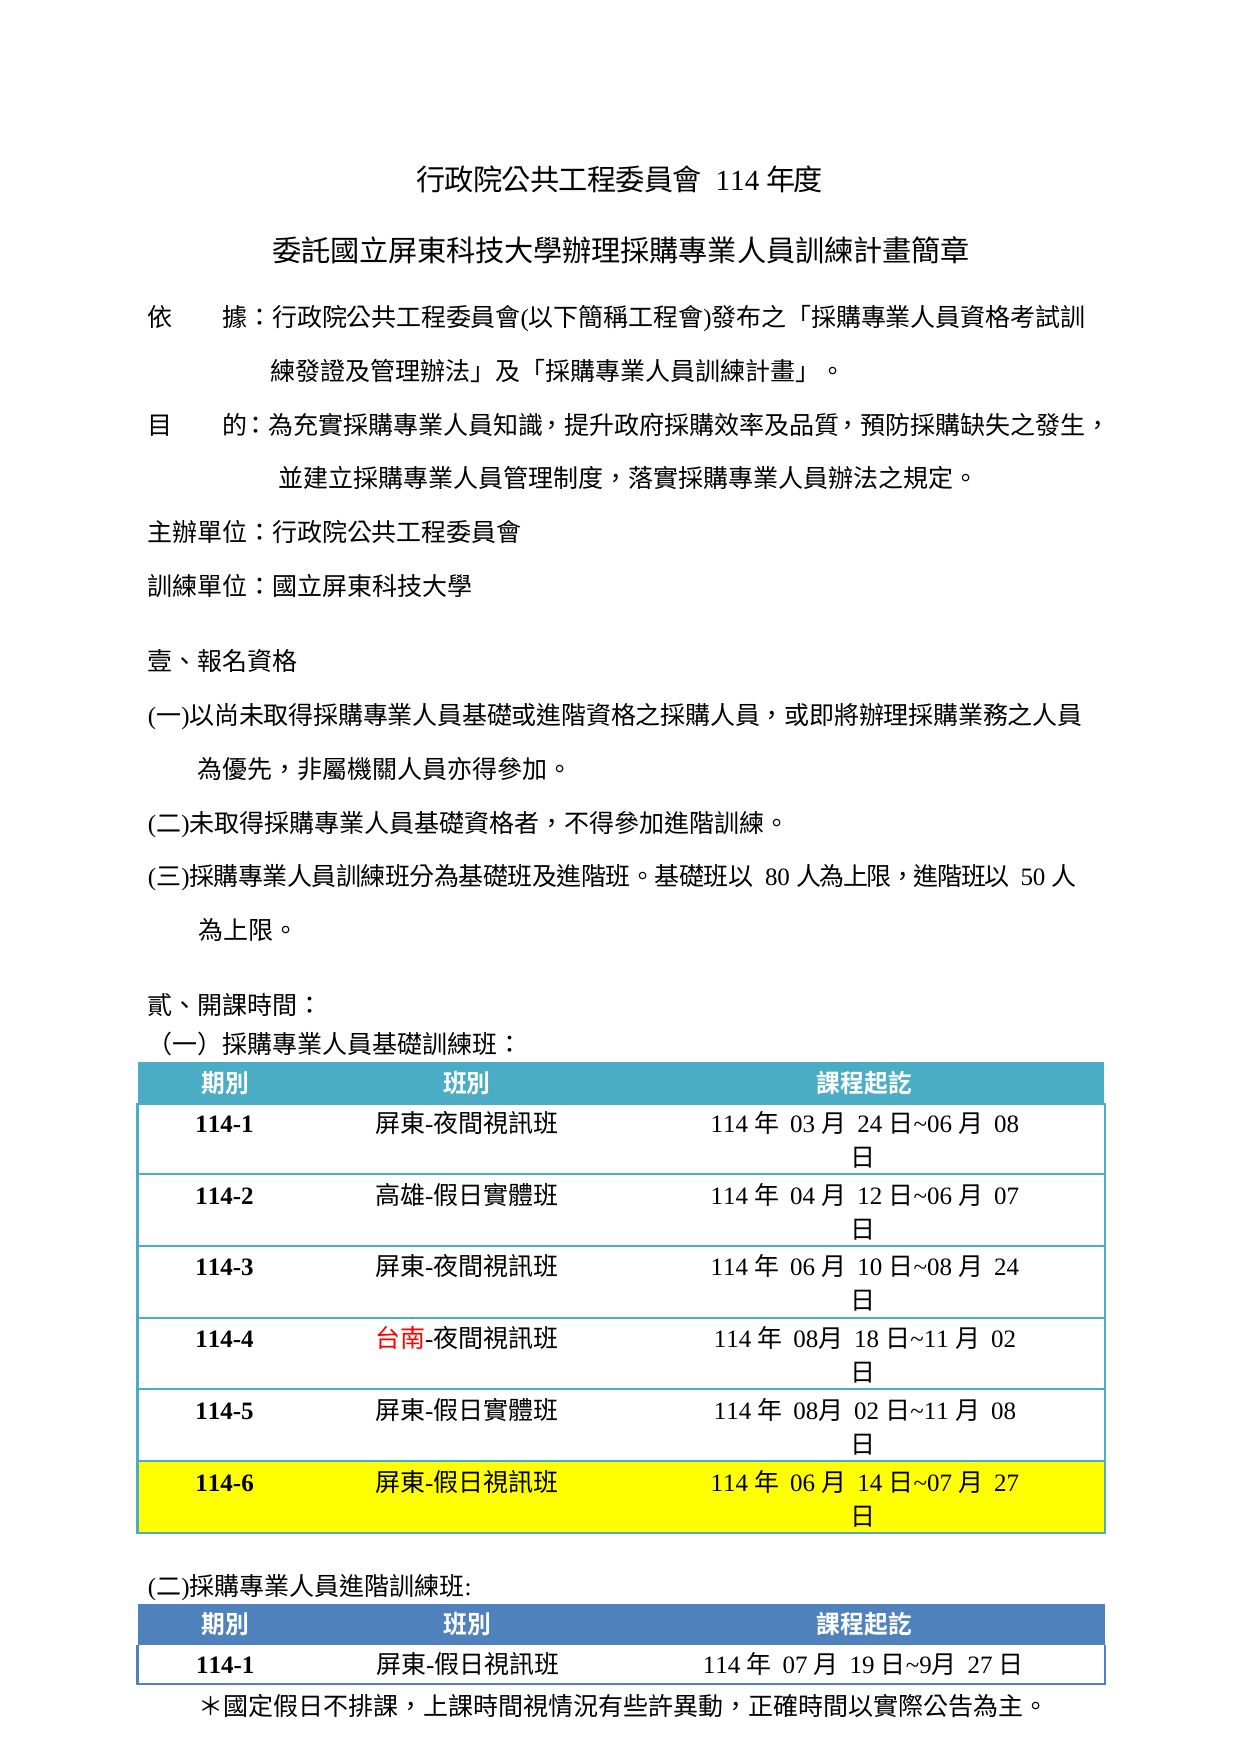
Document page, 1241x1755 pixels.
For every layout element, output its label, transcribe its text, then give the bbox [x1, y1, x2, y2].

table_header 課程起訖 [630, 1604, 1105, 1645]
text 委託國立屏東科技大學辦理採購專業人員訓練計畫簡章 [191, 227, 1050, 270]
text 行政院公共工程委員會 114 年度 [191, 157, 1050, 199]
text (三)採購專業人員訓練班分為基礎班及進階班。基礎班以 80 人為上限，進階班以 50 人為上限。 [148, 857, 1093, 946]
table_cell 114 年 07 月 19 日~9月 27 日 [630, 1645, 1104, 1683]
table_cell 114-3 [139, 1247, 313, 1317]
text 目 的：為充實採購專業人員知識，提升政府採購效率及品質，預防採購缺失之發生， 並建立採購專業人員管理制度，落實採購專業人員辦法之規定。 [148, 405, 1093, 495]
table_cell 台南-夜間視訊班 [313, 1319, 630, 1388]
text 壹、報名資格 [148, 642, 1118, 678]
table_cell 114-4 [139, 1319, 313, 1388]
table_header 班別 [313, 1062, 630, 1103]
table_cell 屏東-夜間視訊班 [313, 1105, 630, 1173]
table_header 期別 [138, 1604, 314, 1645]
text (二)未取得採購專業人員基礎資格者，不得參加進階訓練。 [148, 803, 1118, 839]
table_header 課程起訖 [630, 1062, 1104, 1103]
table_cell 114-2 [139, 1175, 313, 1245]
text (一)以尚未取得採購專業人員基礎或進階資格之採購人員，或即將辦理採購業務之人員為優先，非屬機關人員亦得參加。 [148, 696, 1093, 786]
table_cell 114 年 04 月 12 日~06 月 07 日 [630, 1175, 1104, 1245]
table_cell 屏東-假日實體班 [313, 1390, 630, 1460]
table_header 班別 [314, 1604, 630, 1645]
table_cell 114 年 08月 18 日~11 月 02 日 [630, 1319, 1104, 1388]
table_cell 屏東-假日視訊班 [313, 1462, 630, 1532]
table_cell 114 年 06 月 14 日~07 月 27 日 [630, 1462, 1104, 1532]
table_cell 屏東-假日視訊班 [314, 1645, 630, 1683]
table_cell 114-1 [139, 1105, 313, 1173]
table_cell 屏東-夜間視訊班 [313, 1247, 630, 1317]
table_cell 114-6 [139, 1462, 313, 1532]
table_cell 114 年 06 月 10 日~08 月 24 日 [630, 1247, 1104, 1317]
table_cell 114-1 [139, 1645, 314, 1683]
table_header 期別 [138, 1062, 313, 1103]
text （一）採購專業人員基礎訓練班： [148, 1025, 1118, 1061]
text ＊國定假日不排課，上課時間視情況有些許異動，正確時間以實際公告為主。 [196, 1686, 1050, 1722]
text 主辦單位：行政院公共工程委員會訓練單位：國立屏東科技大學 [148, 512, 523, 602]
table_cell 高雄-假日實體班 [313, 1175, 630, 1245]
table_cell 114-5 [139, 1390, 313, 1460]
table_cell 114 年 03 月 24 日~06 月 08 日 [630, 1105, 1104, 1173]
text (二)採購專業人員進階訓練班: [148, 1566, 1118, 1602]
text 依 據：行政院公共工程委員會(以下簡稱工程會)發布之「採購專業人員資格考試訓練發證及管理辦法」及「採購專業人員訓練計畫」。 [148, 298, 1093, 388]
table_cell 114 年 08月 02 日~11 月 08 日 [630, 1390, 1104, 1460]
text 貳、開課時間： [148, 986, 1118, 1022]
